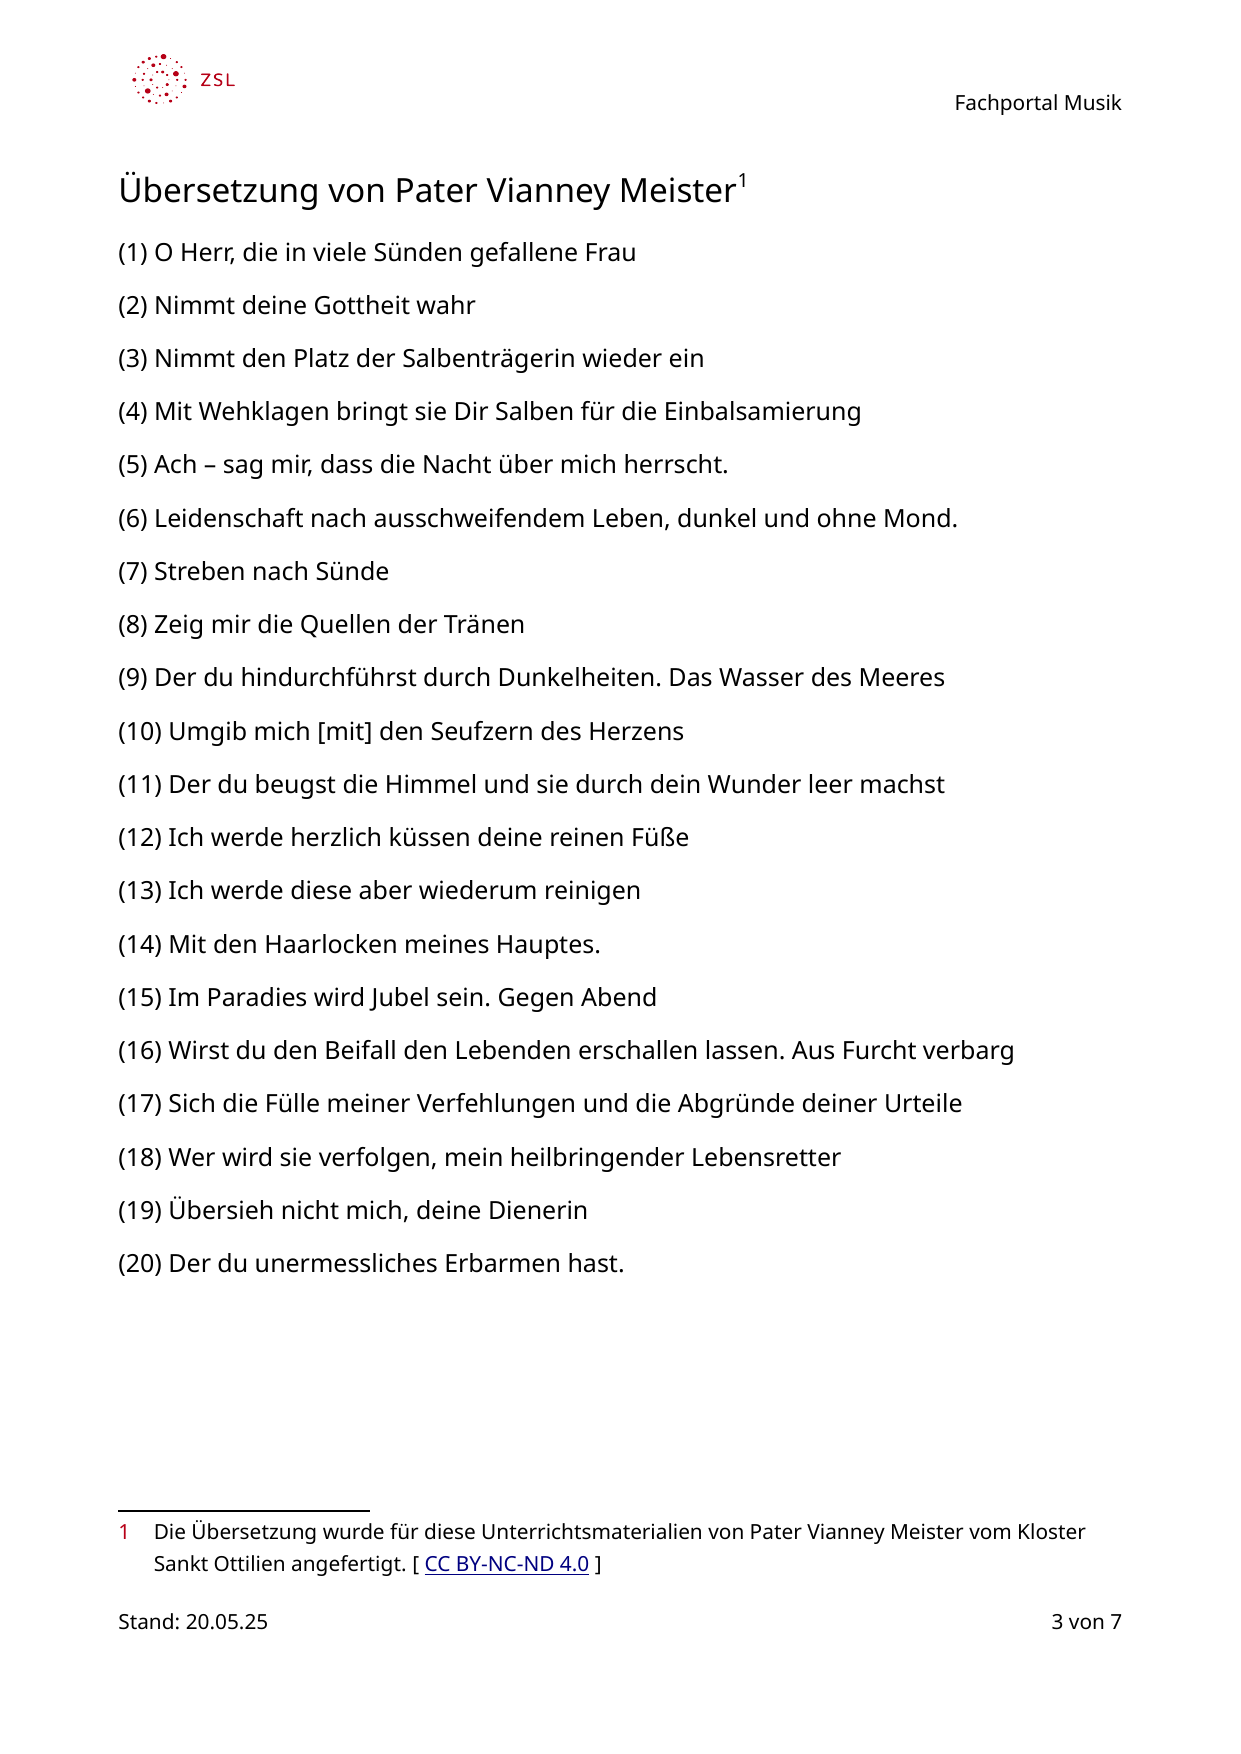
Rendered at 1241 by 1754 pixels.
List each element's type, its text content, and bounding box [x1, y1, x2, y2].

text (11) Der du beugst die Himmel und sie durch dein Wunder leer machst [118, 767, 1122, 801]
text (5) Ach – sag mir, dass die Nacht über mich herrscht. [118, 447, 1122, 481]
text (15) Im Paradies wird Jubel sein. Gegen Abend [118, 979, 1122, 1013]
text (20) Der du unermessliches Erbarmen hast. [118, 1246, 1122, 1280]
text (19) Übersieh nicht mich, deine Dienerin [118, 1192, 1122, 1226]
text (2) Nimmt deine Gottheit wahr [118, 287, 1122, 322]
text (13) Ich werde diese aber wiederum reinigen [118, 873, 1122, 907]
text (1) O Herr, die in viele Sünden gefallene Frau [118, 234, 1122, 268]
text (6) Leidenschaft nach ausschweifendem Leben, dunkel und ohne Mond. [118, 500, 1122, 534]
text (17) Sich die Fülle meiner Verfehlungen und die Abgründe deiner Urteile [118, 1086, 1122, 1120]
text (16) Wirst du den Beifall den Lebenden erschallen lassen. Aus Furcht verbarg [118, 1033, 1122, 1067]
text (12) Ich werde herzlich küssen deine reinen Füße [118, 820, 1122, 854]
text (18) Wer wird sie verfolgen, mein heilbringender Lebensretter [118, 1139, 1122, 1173]
picture [118, 42, 248, 117]
text (14) Mit den Haarlocken meines Hauptes. [118, 926, 1122, 960]
text (9) Der du hindurchführst durch Dunkelheiten. Das Wasser des Meeres [118, 660, 1122, 694]
text (7) Streben nach Sünde [118, 554, 1122, 588]
subtitle Übersetzung von Pater Vianney Meister [118, 167, 1122, 213]
text Die Übersetzung wurde für diese Unterrichtsmaterialien von Pater Vianney Meister vom Kloster Sankt Ottilien angefertigt. [ CC BY-NC-ND 4.0 ] [118, 1517, 1122, 1578]
text (10) Umgib mich [mit] den Seufzern des Herzens [118, 713, 1122, 747]
text (8) Zeig mir die Quellen der Tränen [118, 607, 1122, 641]
text (3) Nimmt den Platz der Salbenträgerin wieder ein [118, 341, 1122, 375]
text (4) Mit Wehklagen bringt sie Dir Salben für die Einbalsamierung [118, 394, 1122, 428]
